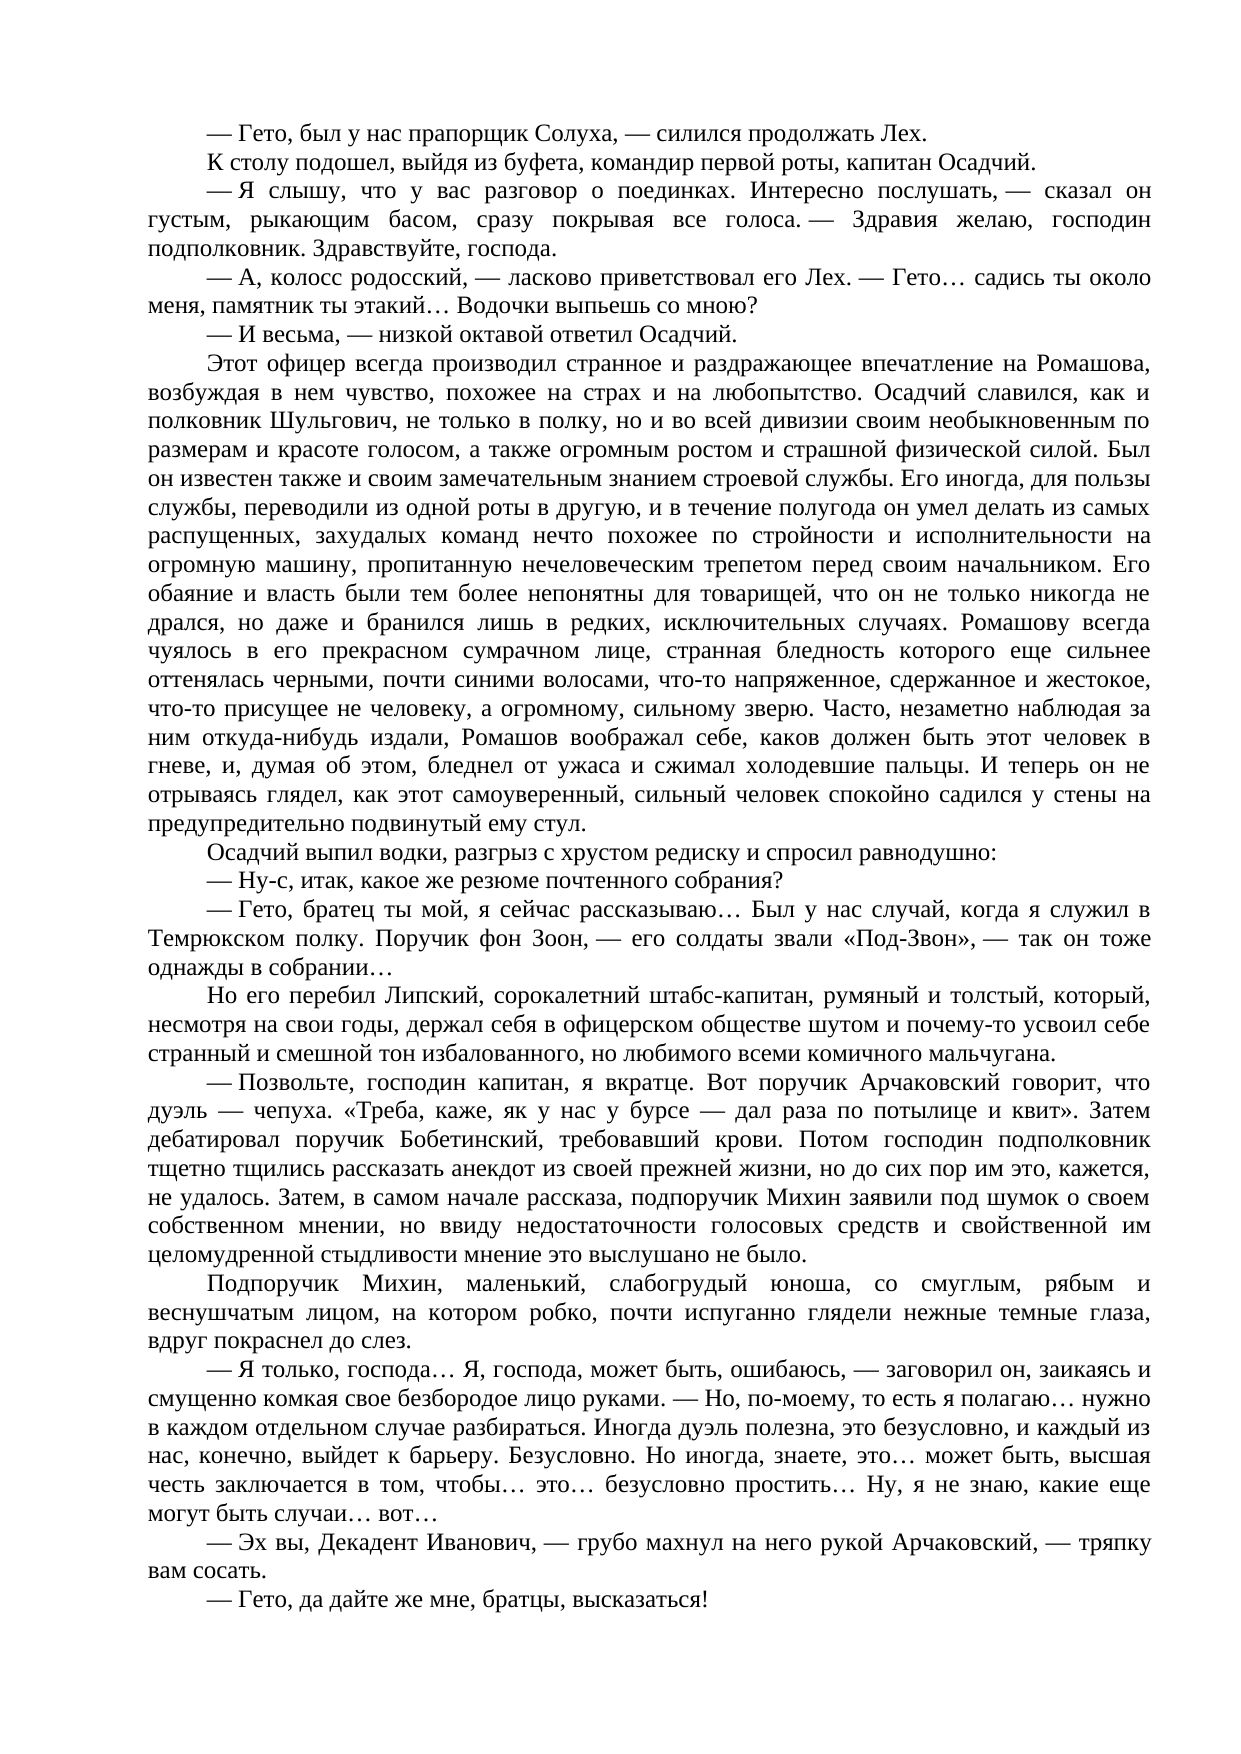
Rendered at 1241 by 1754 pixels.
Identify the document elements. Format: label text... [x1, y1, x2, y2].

text Но его перебил Липский, сорокалетний штабс-капитан, румяный и толстый, который, несмотря на свои годы, держал себя в офицерском обществе шутом и почему-то усвоил себе странный и смешной тон избалованного, но любимого всеми комичного мальчугана. [148, 981, 1152, 1067]
text — А, колосс родосский, — ласково приветствовал его Лех. — Гето… садись ты около меня, памятник ты этакий… Водочки выпьешь со мною? [148, 262, 1152, 319]
text — Эх вы, Декадент Иванович, — грубо махнул на него рукой Арчаковский, — тряпку вам сосать. [148, 1527, 1152, 1584]
text — Гето, да дайте же мне, братцы, высказаться! [148, 1584, 1152, 1613]
text — Я слышу, что у вас разговор о поединках. Интересно послушать, — сказал он густым, рыкающим басом, сразу покрывая все голоса. — Здравия желаю, господин подполковник. Здравствуйте, господа. [148, 176, 1152, 262]
text — Ну-с, итак, какое же резюме почтенного собрания? [148, 866, 1152, 894]
text — Я только, господа… Я, господа, может быть, ошибаюсь, — заговорил он, заикаясь и смущенно комкая свое безбородое лицо руками. — Но, по-моему, то есть я полагаю… нужно в каждом отдельном случае разбираться. Иногда дуэль полезна, это безусловно, и каждый из нас, конечно, выйдет к барьеру. Безусловно. Но иногда, знаете, это… может быть, высшая честь заключается в том, чтобы… это… безусловно простить… Ну, я не знаю, какие еще могут быть случаи… вот… [148, 1354, 1152, 1527]
text — Гето, был у нас прапорщик Солуха, — силился продолжать Лех. [148, 118, 1152, 147]
text — Позвольте, господин капитан, я вкратце. Вот поручик Арчаковский говорит, что дуэль — чепуха. «Треба, каже, як у нас у бурсе — дал раза по потылице и квит». Затем дебатировал поручик Бобетинский, требовавший крови. Потом господин подполковник тщетно тщились рассказать анекдот из своей прежней жизни, но до сих пор им это, кажется, не удалось. Затем, в самом начале рассказа, подпоручик Михин заявили под шумок о своем собственном мнении, но ввиду недостаточности голосовых средств и свойственной им целомудренной стыдливости мнение это выслушано не было. [148, 1067, 1152, 1268]
text К столу подошел, выйдя из буфета, командир первой роты, капитан Осадчий. [148, 147, 1152, 176]
text — Гето, братец ты мой, я сейчас рассказываю… Был у нас случай, когда я служил в Темрюкском полку. Поручик фон Зоон, — его солдаты звали «Под-Звон», — так он тоже однажды в собрании… [148, 894, 1152, 981]
text Подпоручик Михин, маленький, слабогрудый юноша, со смуглым, рябым и веснушчатым лицом, на котором робко, почти испуганно глядели нежные темные глаза, вдруг покраснел до слез. [148, 1268, 1152, 1354]
text Этот офицер всегда производил странное и раздражающее впечатление на Ромашова, возбуждая в нем чувство, похожее на страх и на любопытство. Осадчий славился, как и полковник Шульгович, не только в полку, но и во всей дивизии своим необыкновенным по размерам и красоте голосом, а также огромным ростом и страшной физической силой. Был он известен также и своим замечательным знанием строевой службы. Его иногда, для пользы службы, переводили из одной роты в другую, и в течение полугода он умел делать из самых распущенных, захудалых команд нечто похожее по стройности и исполнительности на огромную машину, пропитанную нечеловеческим трепетом перед своим начальником. Его обаяние и власть были тем более непонятны для товарищей, что он не только никогда не дрался, но даже и бранился лишь в редких, исключительных случаях. Ромашову всегда чуялось в его прекрасном сумрачном лице, странная бледность которого еще сильнее оттенялась черными, почти синими волосами, что-то напряженное, сдержанное и жестокое, что-то присущее не человеку, а огромному, сильному зверю. Часто, незаметно наблюдая за ним откуда-нибудь издали, Ромашов воображал себе, каков должен быть этот человек в гневе, и, думая об этом, бледнел от ужаса и сжимал холодевшие пальцы. И теперь он не отрываясь глядел, как этот самоуверенный, сильный человек спокойно садился у стены на предупредительно подвинутый ему стул. [148, 348, 1152, 837]
text Осадчий выпил водки, разгрыз с хрустом редиску и спросил равнодушно: [148, 837, 1152, 866]
text — И весьма, — низкой октавой ответил Осадчий. [148, 319, 1152, 348]
